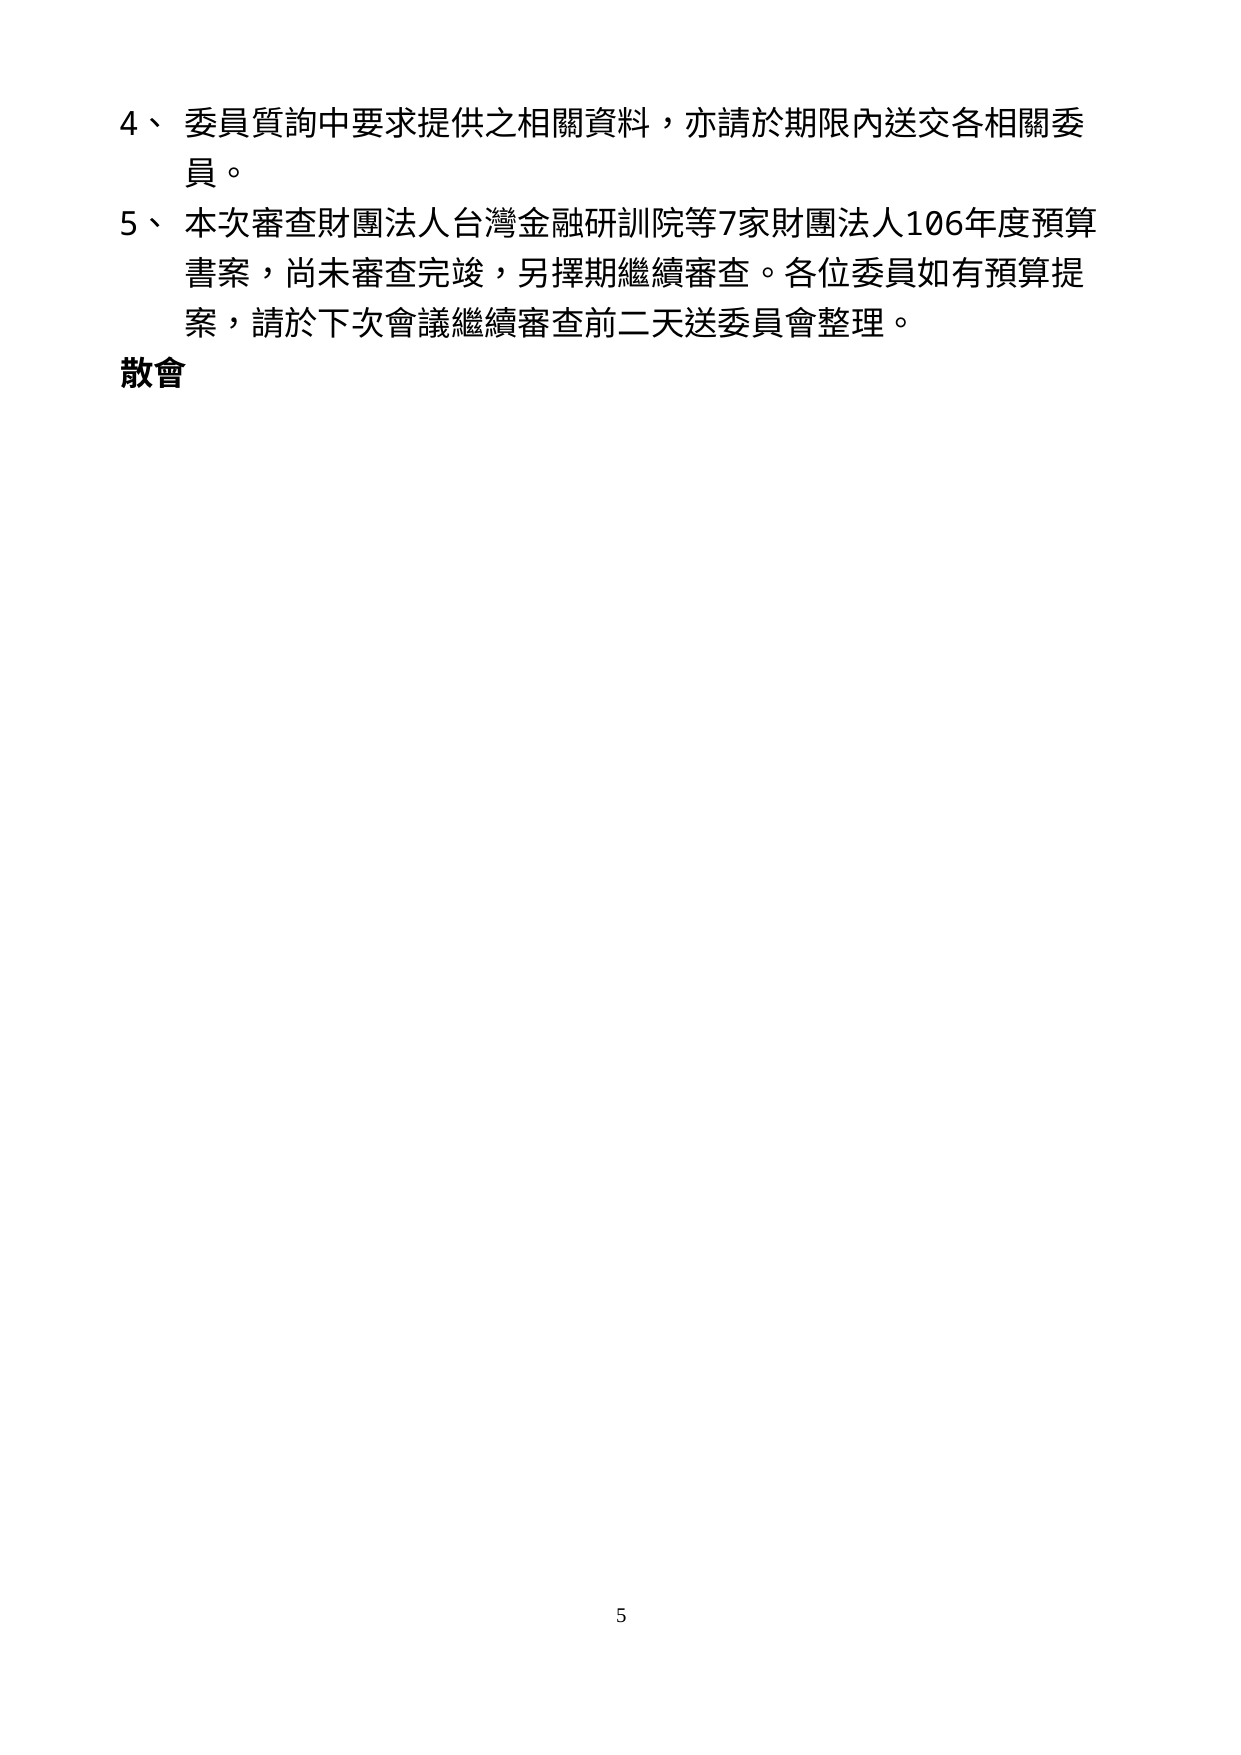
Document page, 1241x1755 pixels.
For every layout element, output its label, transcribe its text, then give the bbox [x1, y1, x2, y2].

text 散會 [120, 346, 1122, 396]
list 委員質詢中要求提供之相關資料，亦請於期限內送交各相關委員。 [118, 96, 1122, 196]
list 本次審查財團法人台灣金融研訓院等7家財團法人106年度預算書案，尚未審查完竣，另擇期繼續審查。各位委員如有預算提案，請於下次會議繼續審查前二天送委員會整理。 [118, 196, 1122, 346]
